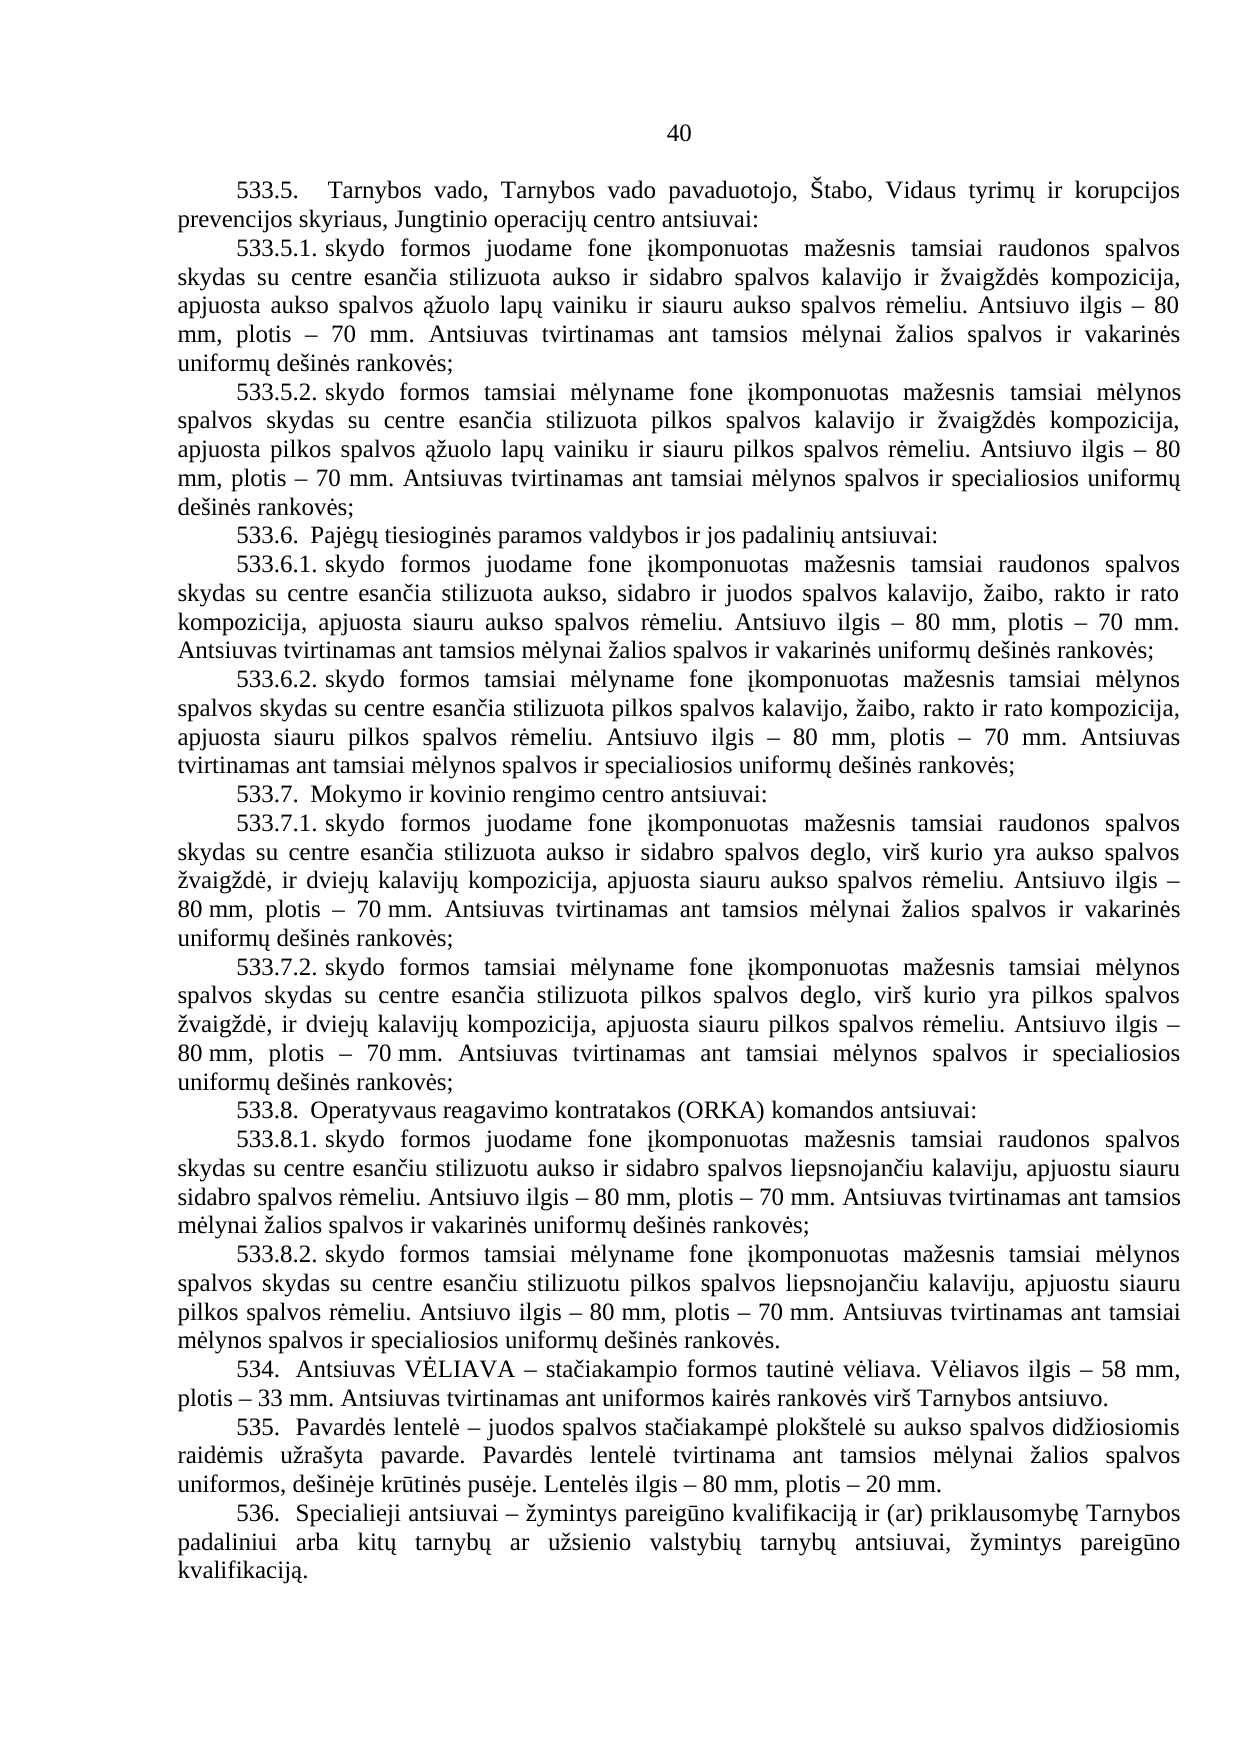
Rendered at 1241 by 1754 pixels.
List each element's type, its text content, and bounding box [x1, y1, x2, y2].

text 533.7. Mokymo ir kovinio rengimo centro antsiuvai: [177, 779, 1181, 808]
text 533.6.1. skydo formos juodame fone įkomponuotas mažesnis tamsiai raudonos spalvos skydas su centre esančia stilizuota aukso, sidabro ir juodos spalvos kalavijo, žaibo, rakto ir rato kompozicija, apjuosta siauru aukso spalvos rėmeliu. Antsiuvo ilgis – 80 mm, plotis – 70 mm. Antsiuvas tvirtinamas ant tamsios mėlynai žalios spalvos ir vakarinės uniformų dešinės rankovės; [177, 549, 1181, 664]
text 533.7.1. skydo formos juodame fone įkomponuotas mažesnis tamsiai raudonos spalvos skydas su centre esančia stilizuota aukso ir sidabro spalvos deglo, virš kurio yra aukso spalvos žvaigždė, ir dviejų kalavijų kompozicija, apjuosta siauru aukso spalvos rėmeliu. Antsiuvo ilgis – 80 mm, plotis – 70 mm. Antsiuvas tvirtinamas ant tamsios mėlynai žalios spalvos ir vakarinės uniformų dešinės rankovės; [177, 808, 1181, 952]
text 533.5.2. skydo formos tamsiai mėlyname fone įkomponuotas mažesnis tamsiai mėlynos spalvos skydas su centre esančia stilizuota pilkos spalvos kalavijo ir žvaigždės kompozicija, apjuosta pilkos spalvos ąžuolo lapų vainiku ir siauru pilkos spalvos rėmeliu. Antsiuvo ilgis – 80 mm, plotis – 70 mm. Antsiuvas tvirtinamas ant tamsiai mėlynos spalvos ir specialiosios uniformų dešinės rankovės; [177, 377, 1181, 521]
text 533.6. Pajėgų tiesioginės paramos valdybos ir jos padalinių antsiuvai: [177, 521, 1181, 549]
text 534. Antsiuvas VĖLIAVA – stačiakampio formos tautinė vėliava. Vėliavos ilgis – 58 mm, plotis – 33 mm. Antsiuvas tvirtinamas ant uniformos kairės rankovės virš Tarnybos antsiuvo. [177, 1354, 1181, 1412]
text 533.6.2. skydo formos tamsiai mėlyname fone įkomponuotas mažesnis tamsiai mėlynos spalvos skydas su centre esančia stilizuota pilkos spalvos kalavijo, žaibo, rakto ir rato kompozicija, apjuosta siauru pilkos spalvos rėmeliu. Antsiuvo ilgis – 80 mm, plotis – 70 mm. Antsiuvas tvirtinamas ant tamsiai mėlynos spalvos ir specialiosios uniformų dešinės rankovės; [177, 664, 1181, 779]
text 533.8. Operatyvaus reagavimo kontratakos (ORKA) komandos antsiuvai: [177, 1096, 1181, 1124]
text 533.8.1. skydo formos juodame fone įkomponuotas mažesnis tamsiai raudonos spalvos skydas su centre esančiu stilizuotu aukso ir sidabro spalvos liepsnojančiu kalaviju, apjuostu siauru sidabro spalvos rėmeliu. Antsiuvo ilgis – 80 mm, plotis – 70 mm. Antsiuvas tvirtinamas ant tamsios mėlynai žalios spalvos ir vakarinės uniformų dešinės rankovės; [177, 1124, 1181, 1239]
text 533.5. Tarnybos vado, Tarnybos vado pavaduotojo, Štabo, Vidaus tyrimų ir korupcijos prevencijos skyriaus, Jungtinio operacijų centro antsiuvai: [177, 176, 1181, 233]
text 535. Pavardės lentelė – juodos spalvos stačiakampė plokštelė su aukso spalvos didžiosiomis raidėmis užrašyta pavarde. Pavardės lentelė tvirtinama ant tamsios mėlynai žalios spalvos uniformos, dešinėje krūtinės pusėje. Lentelės ilgis – 80 mm, plotis – 20 mm. [177, 1412, 1181, 1498]
text 536. Specialieji antsiuvai – žymintys pareigūno kvalifikaciją ir (ar) priklausomybę Tarnybos padaliniui arba kitų tarnybų ar užsienio valstybių tarnybų antsiuvai, žymintys pareigūno kvalifikaciją. [177, 1498, 1181, 1584]
text 533.8.2. skydo formos tamsiai mėlyname fone įkomponuotas mažesnis tamsiai mėlynos spalvos skydas su centre esančiu stilizuotu pilkos spalvos liepsnojančiu kalaviju, apjuostu siauru pilkos spalvos rėmeliu. Antsiuvo ilgis – 80 mm, plotis – 70 mm. Antsiuvas tvirtinamas ant tamsiai mėlynos spalvos ir specialiosios uniformų dešinės rankovės. [177, 1239, 1181, 1354]
text 533.7.2. skydo formos tamsiai mėlyname fone įkomponuotas mažesnis tamsiai mėlynos spalvos skydas su centre esančia stilizuota pilkos spalvos deglo, virš kurio yra pilkos spalvos žvaigždė, ir dviejų kalavijų kompozicija, apjuosta siauru pilkos spalvos rėmeliu. Antsiuvo ilgis – 80 mm, plotis – 70 mm. Antsiuvas tvirtinamas ant tamsiai mėlynos spalvos ir specialiosios uniformų dešinės rankovės; [177, 952, 1181, 1096]
text 533.5.1. skydo formos juodame fone įkomponuotas mažesnis tamsiai raudonos spalvos skydas su centre esančia stilizuota aukso ir sidabro spalvos kalavijo ir žvaigždės kompozicija, apjuosta aukso spalvos ąžuolo lapų vainiku ir siauru aukso spalvos rėmeliu. Antsiuvo ilgis – 80 mm, plotis – 70 mm. Antsiuvas tvirtinamas ant tamsios mėlynai žalios spalvos ir vakarinės uniformų dešinės rankovės; [177, 233, 1181, 377]
